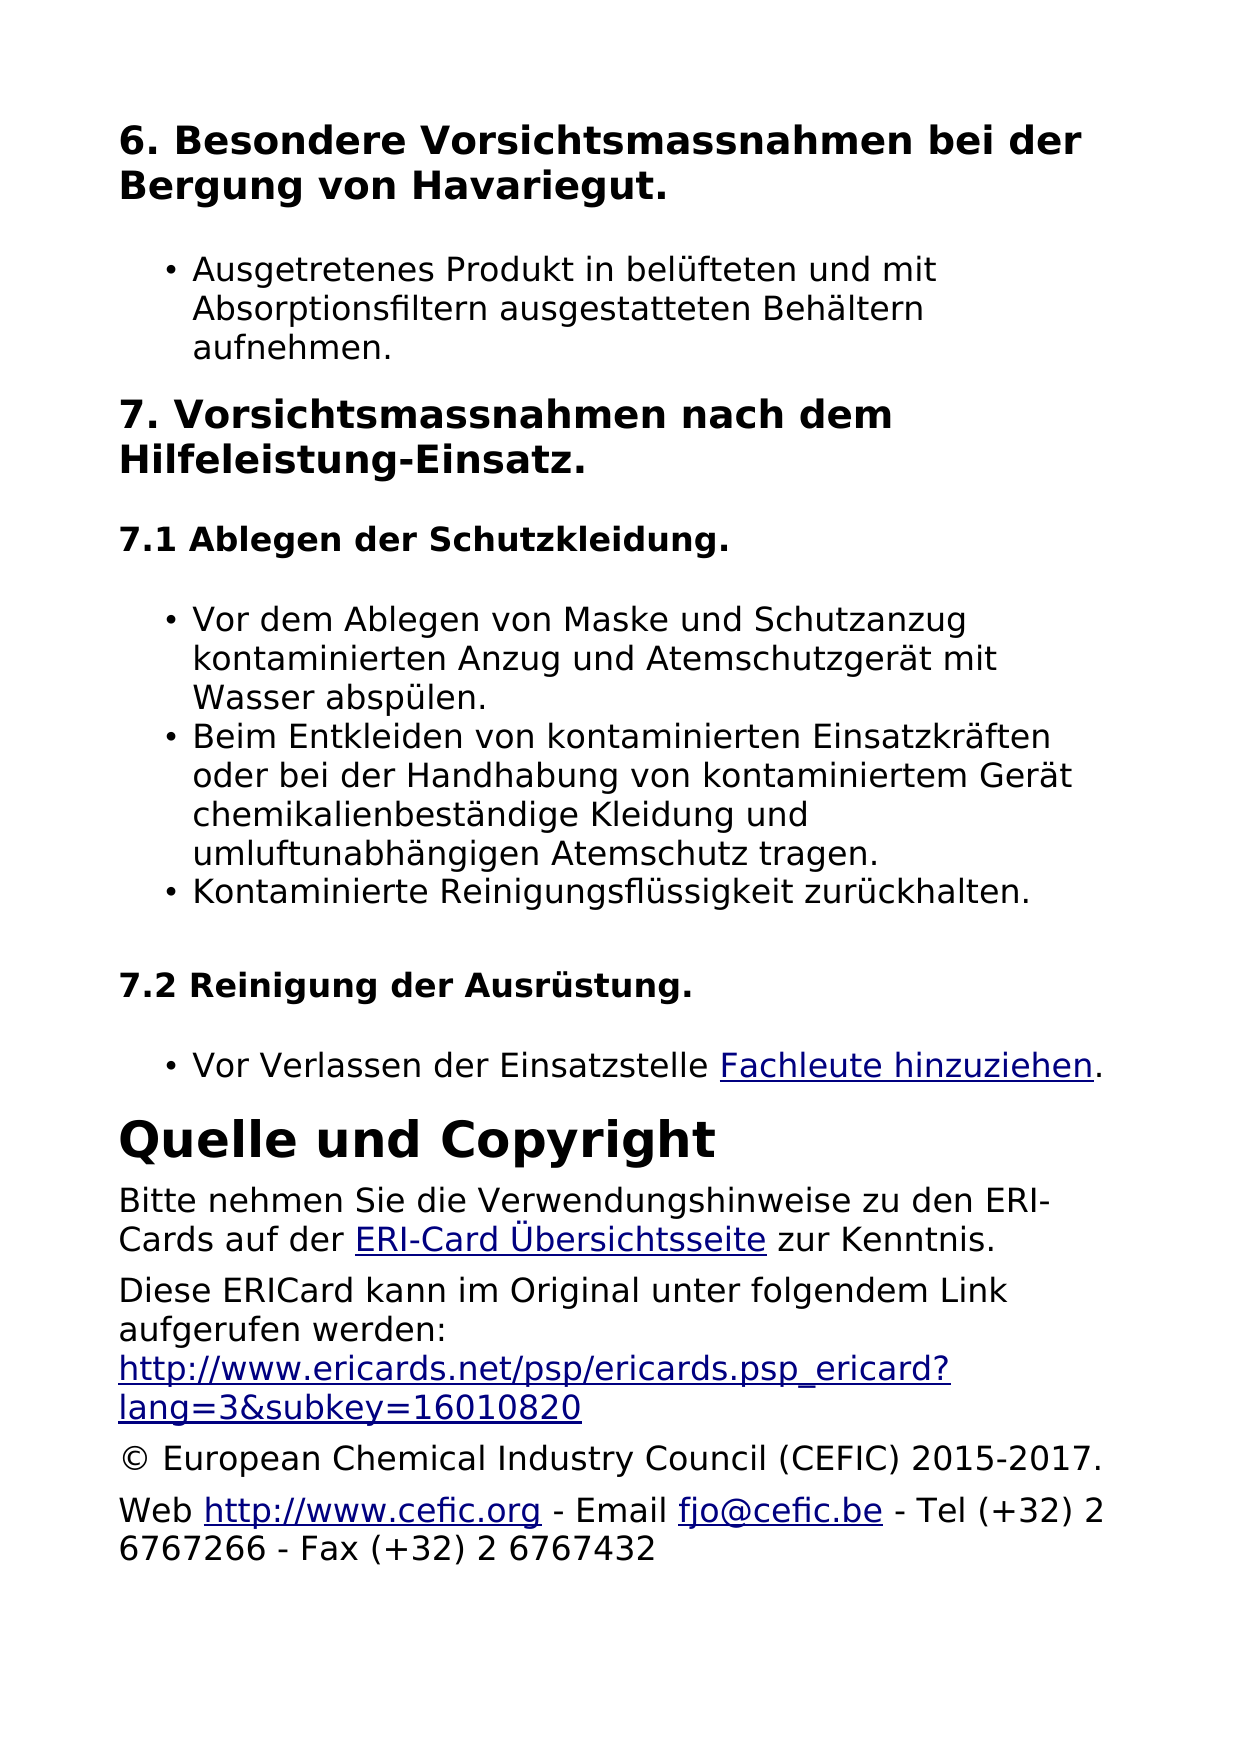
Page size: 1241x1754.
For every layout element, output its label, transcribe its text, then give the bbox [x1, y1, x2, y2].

text Diese ERICard kann im Original unter folgendem Link aufgerufen werden: http://www.ericards.net/psp/ericards.psp_ericard?lang=3&subkey=16010820 [118, 1272, 1122, 1427]
subtitle 6. Besondere Vorsichtsmassnahmen bei der Bergung von Havariegut. [118, 118, 1122, 208]
text © European Chemical Industry Council (CEFIC) 2015-2017. [118, 1440, 1122, 1478]
list Kontaminierte Reinigungsflüssigkeit zurückhalten. [177, 873, 1122, 912]
list Ausgetretenes Produkt in belüfteten und mit Absorptionsfiltern ausgestatteten Behältern aufnehmen. [177, 251, 1122, 367]
text [118, 1581, 1122, 1620]
list Beim Entkleiden von kontaminierten Einsatzkräften oder bei der Handhabung von kontaminiertem Gerät chemikalienbeständige Kleidung und umluftunabhängigen Atemschutz tragen. [177, 717, 1122, 873]
list Vor dem Ablegen von Maske und Schutzanzug kontaminierten Anzug und Atemschutzgerät mit Wasser abspülen. [177, 601, 1122, 717]
text Bitte nehmen Sie die Verwendungshinweise zu den ERI-Cards auf der ERI-Card Übersichtsseite zur Kenntnis. [118, 1182, 1122, 1259]
text Web http://www.cefic.org - Email fjo@cefic.be - Tel (+32) 2 6767266 - Fax (+32) 2 6767432 [118, 1491, 1122, 1569]
subtitle 7. Vorsichtsmassnahmen nach dem Hilfeleistung-Einsatz. [118, 392, 1122, 482]
list Vor Verlassen der Einsatzstelle Fachleute hinzuziehen. [177, 1047, 1122, 1086]
subtitle Quelle und Copyright [118, 1111, 1122, 1169]
subtitle 7.2 Reinigung der Ausrüstung. [118, 966, 1122, 1005]
subtitle 7.1 Ablegen der Schutzkleidung. [118, 520, 1122, 559]
